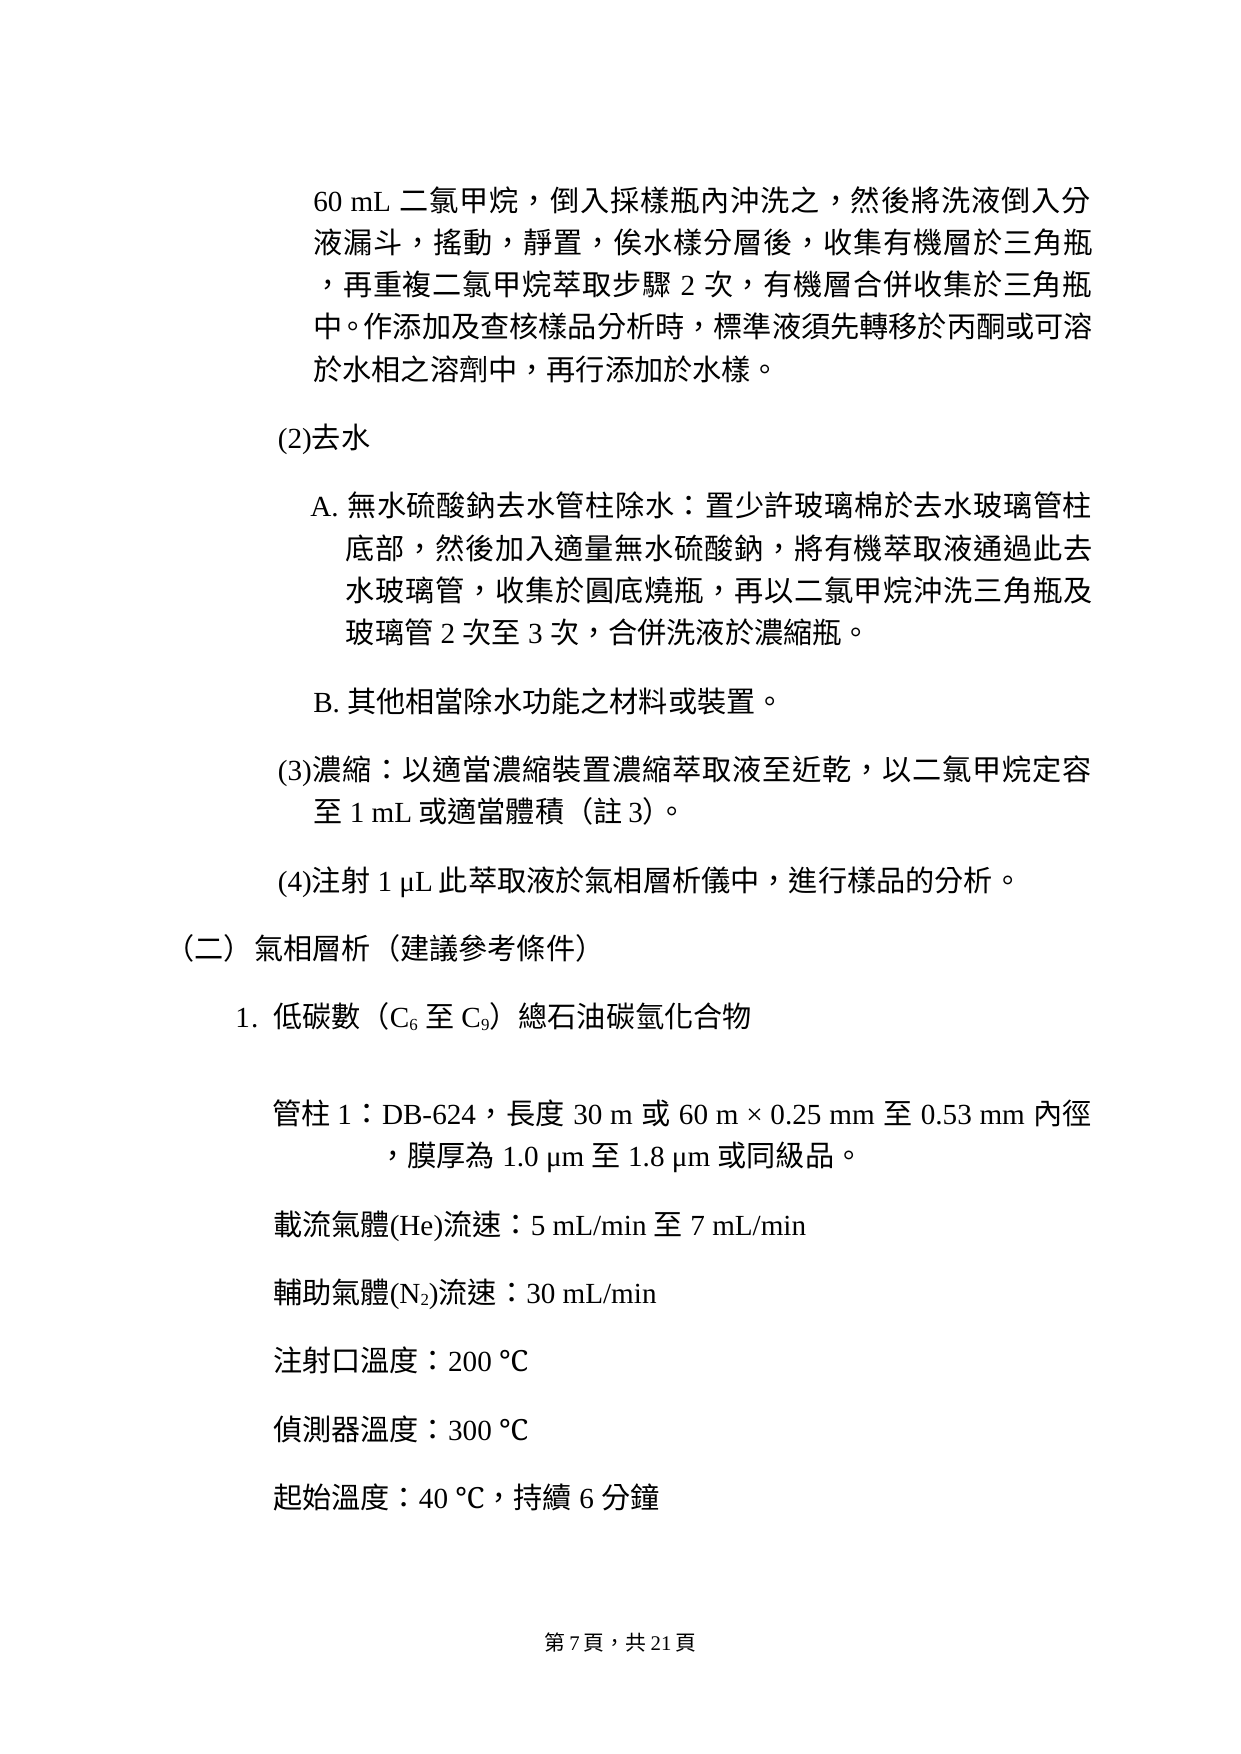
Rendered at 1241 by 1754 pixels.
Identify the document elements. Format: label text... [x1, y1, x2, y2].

text 管柱1：DB-624，長度 30 m 或 60 m × 0.25 mm 至 0.53 mm 內徑 ，膜厚為 1.0 μm 至 1.8 μm 或同級品。 [272, 1091, 1092, 1175]
text 輔助氣體(N2)流速：30 mL/min [273, 1269, 1092, 1312]
text 60 mL 二氯甲烷，倒入採樣瓶內沖洗之，然後將洗液倒入分液漏斗，搖動，靜置，俟水樣分層後，收集有機層於三角瓶 ，再重複二氯甲烷萃取步驟 2 次，有機層合併收集於三角瓶中。作添加及查核樣品分析時，標準液須先轉移於丙酮或可溶於水相之溶劑中，再行添加於水樣。 [278, 177, 1092, 389]
list 氣相層析（建議參考條件） [165, 926, 1092, 968]
text (3)濃縮：以適當濃縮裝置濃縮萃取液至近乾，以二氯甲烷定容至 1 mL 或適當體積（註3）。 [278, 747, 1092, 831]
list 低碳數（C6 至 C9）總石油碳氫化合物 [235, 994, 1092, 1036]
text 偵測器溫度：300 ℃ [273, 1406, 1092, 1448]
text A. 無水硫酸鈉去水管柱除水：置少許玻璃棉於去水玻璃管柱底部，然後加入適量無水硫酸鈉，將有機萃取液通過此去水玻璃管，收集於圓底燒瓶，再以二氯甲烷沖洗三角瓶及玻璃管 2 次至 3 次，合併洗液於濃縮瓶。 [310, 483, 1092, 652]
text 起始溫度：40 ℃，持續 6 分鐘 [273, 1474, 1092, 1517]
text 載流氣體(He)流速：5 mL/min 至 7 mL/min [273, 1201, 1092, 1243]
text (4)注射 1 μL 此萃取液於氣相層析儀中，進行樣品的分析。 [278, 857, 1092, 899]
text 注射口溫度：200 ℃ [273, 1338, 1092, 1380]
text (2)去水 [278, 415, 1092, 457]
text B. 其他相當除水功能之材料或裝置。 [313, 678, 1092, 721]
